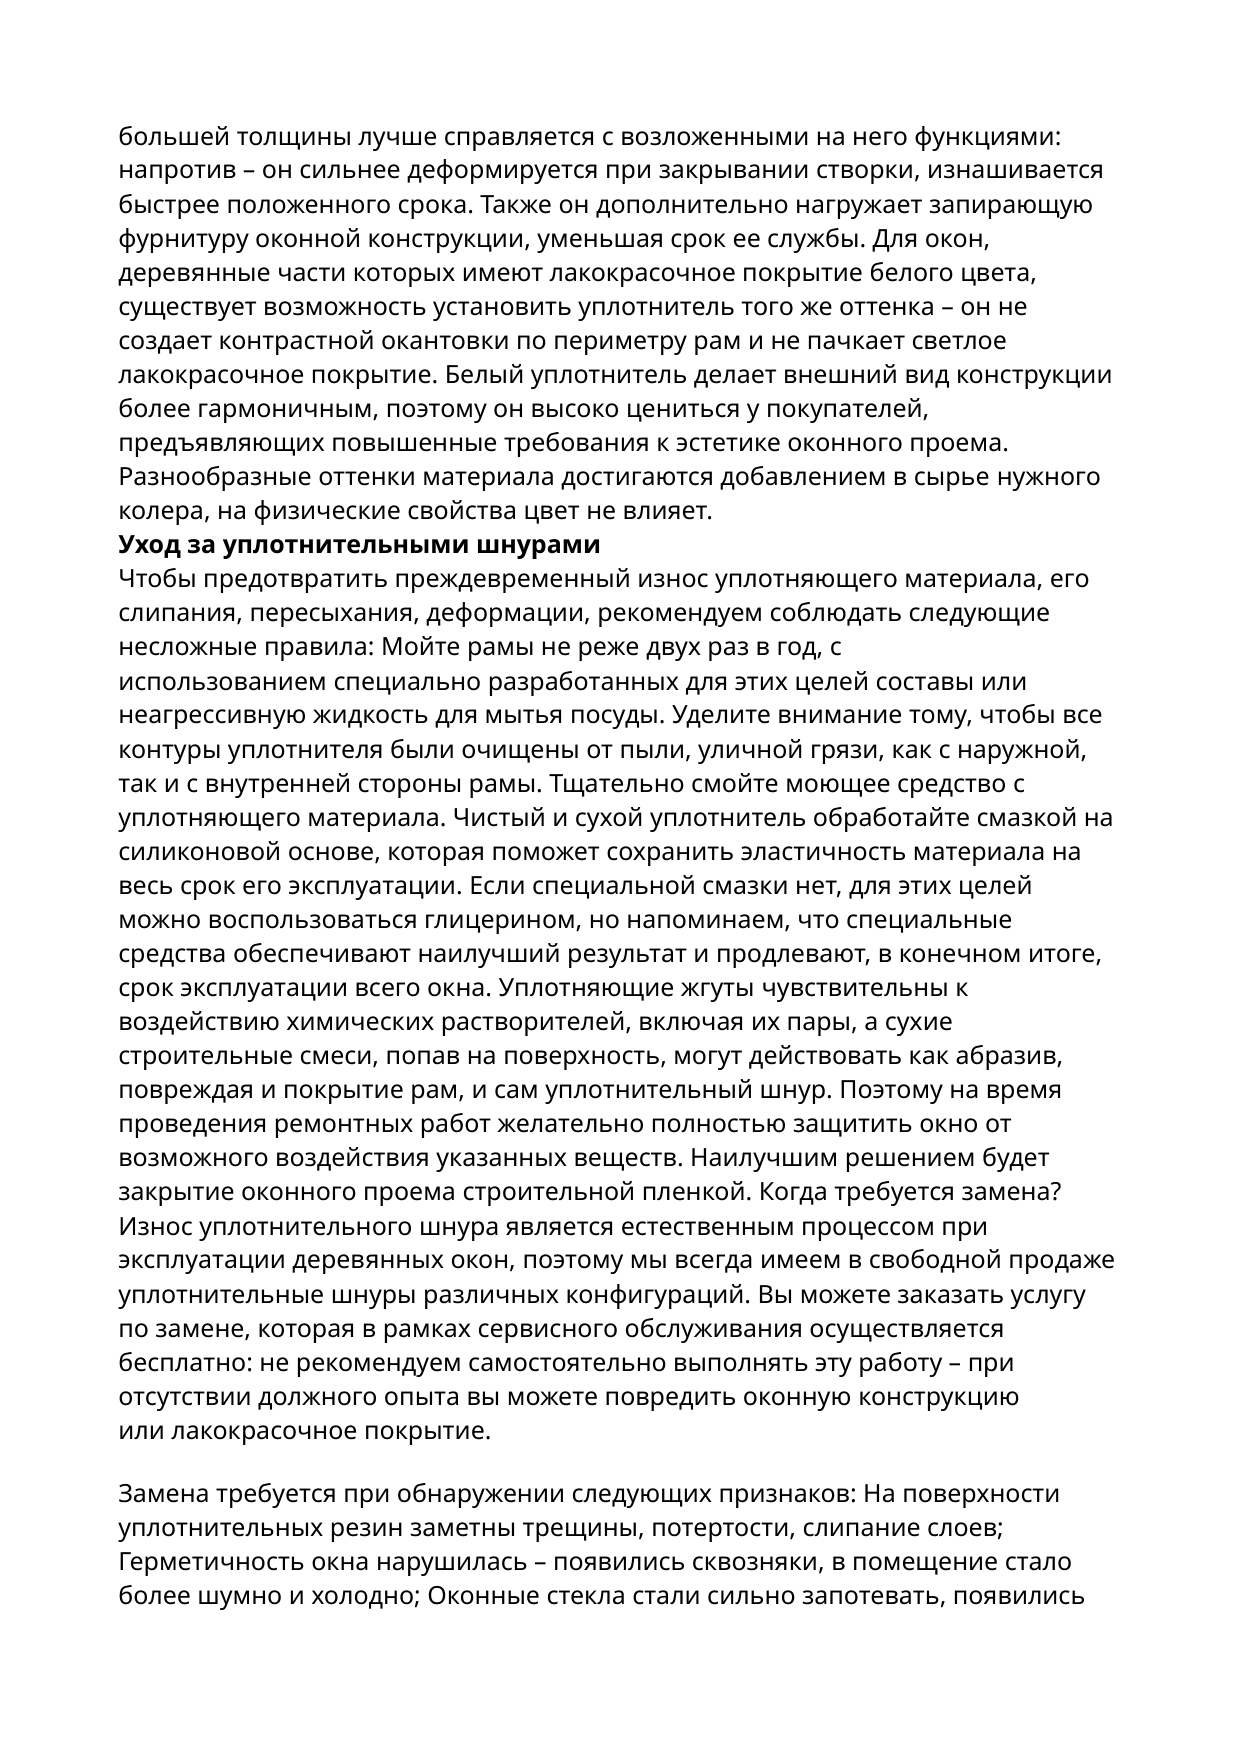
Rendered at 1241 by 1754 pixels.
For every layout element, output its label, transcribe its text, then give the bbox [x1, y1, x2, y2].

text Замена требуется при обнаружении следующих признаков: На поверхности уплотнительных резин заметны трещины, потертости, слипание слоев; Герметичность окна нарушилась – появились сквозняки, в помещение стало более шумно и холодно; Оконные стекла стали сильно запотевать, появились [118, 1475, 1122, 1612]
text Чтобы предотвратить преждевременный износ уплотняющего материала, его слипания, пересыхания, деформации, рекомендуем соблюдать следующие несложные правила: Мойте рамы не реже двух раз в год, с использованием специально разработанных для этих целей составы или неагрессивную жидкость для мытья посуды. Уделите внимание тому, чтобы все контуры уплотнителя были очищены от пыли, уличной грязи, как с наружной, так и с внутренней стороны рамы. Тщательно смойте моющее средство с уплотняющего материала. Чистый и сухой уплотнитель обработайте смазкой на силиконовой основе, которая поможет сохранить эластичность материала на весь срок его эксплуатации. Если специальной смазки нет, для этих целей можно воспользоваться глицерином, но напоминаем, что специальные средства обеспечивают наилучший результат и продлевают, в конечном итоге, срок эксплуатации всего окна. Уплотняющие жгуты чувствительны к воздействию химических растворителей, включая их пары, а сухие строительные смеси, попав на поверхность, могут действовать как абразив, повреждая и покрытие рам, и сам уплотнительный шнур. Поэтому на время проведения ремонтных работ желательно полностью защитить окно от возможного воздействия указанных веществ. Наилучшим решением будет закрытие оконного проема строительной пленкой. Когда требуется замена? Износ уплотнительного шнура является естественным процессом при эксплуатации деревянных окон, поэтому мы всегда имеем в свободной продаже уплотнительные шнуры различных конфигураций. Вы можете заказать услугу по замене, которая в рамках сервисного обслуживания осуществляется бесплатно: не рекомендуем самостоятельно выполнять эту работу – при отсутствии должного опыта вы можете повредить оконную конструкцию или лакокрасочное покрытие. [118, 561, 1122, 1447]
text Уход за уплотнительными шнурами [118, 527, 1122, 561]
text большей толщины лучше справляется с возложенными на него функциями: напротив – он сильнее деформируется при закрывании створки, изнашивается быстрее положенного срока. Также он дополнительно нагружает запирающую фурнитуру оконной конструкции, уменьшая срок ее службы. Для окон, деревянные части которых имеют лакокрасочное покрытие белого цвета, существует возможность установить уплотнитель того же оттенка – он не создает контрастной окантовки по периметру рам и не пачкает светлое лакокрасочное покрытие. Белый уплотнитель делает внешний вид конструкции более гармоничным, поэтому он высоко цениться у покупателей, предъявляющих повышенные требования к эстетике оконного проема. Разнообразные оттенки материала достигаются добавлением в сырье нужного колера, на физические свойства цвет не влияет. [118, 118, 1122, 527]
